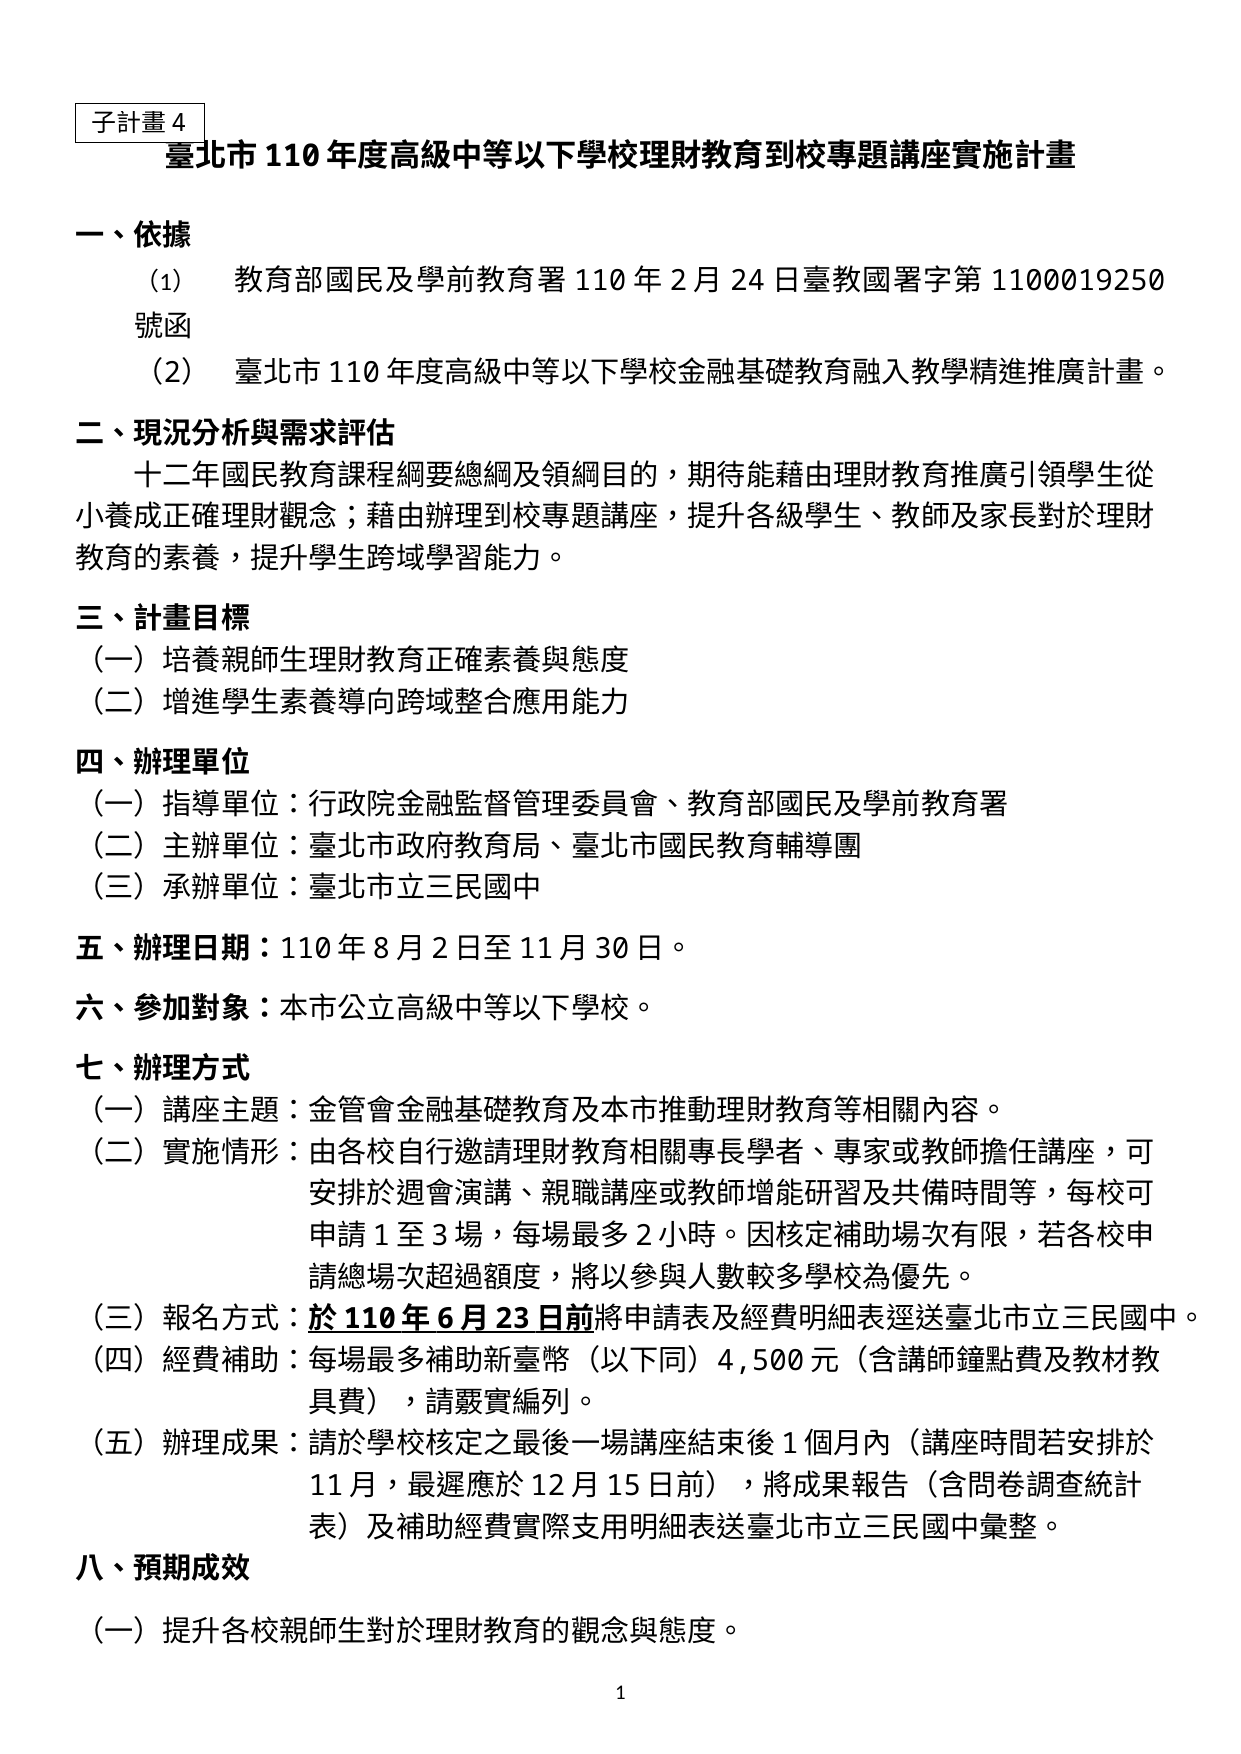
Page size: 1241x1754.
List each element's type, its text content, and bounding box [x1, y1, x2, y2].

text 五、辦理日期：110年8月2日至11月30日。 [75, 925, 1165, 966]
text （一）講座主題：金管會金融基礎教育及本市推動理財教育等相關內容。 [75, 1087, 1165, 1129]
text （五）辦理成果：請於學校核定之最後一場講座結束後1個月內（講座時間若安排於11月，最遲應於12月15日前），將成果報告（含問卷調查統計表）及補助經費實際支用明細表送臺北市立三民國中彙整。 [75, 1421, 1165, 1546]
text 二、現況分析與需求評估 [75, 410, 1165, 452]
text 四、辦理單位 [75, 739, 1165, 781]
text （一）指導單位：行政院金融監督管理委員會、教育部國民及學前教育署 [75, 781, 1165, 823]
list 臺北市110年度高級中等以下學校金融基礎教育融入教學精進推廣計畫。 [134, 346, 1165, 391]
text 三、計畫目標 [75, 596, 1165, 637]
text （二）實施情形：由各校自行邀請理財教育相關專長學者、專家或教師擔任講座，可安排於週會演講、親職講座或教師增能研習及共備時間等，每校可申請1至3場，每場最多2小時。因核定補助場次有限，若各校申請總場次超過額度，將以參與人數較多學校為優先。 [75, 1129, 1165, 1296]
text （三）承辦單位：臺北市立三民國中 [75, 864, 1165, 906]
text 六、參加對象：本市公立高級中等以下學校。 [75, 985, 1165, 1027]
text （二）增進學生素養導向跨域整合應用能力 [75, 679, 1165, 721]
text 七、辦理方式 [75, 1046, 1165, 1087]
text （二）主辦單位：臺北市政府教育局、臺北市國民教育輔導團 [75, 823, 1165, 864]
text 十二年國民教育課程綱要總綱及領綱目的，期待能藉由理財教育推廣引領學生從小養成正確理財觀念；藉由辦理到校專題講座，提升各級學生、教師及家長對於理財教育的素養，提升學生跨域學習能力。 [75, 452, 1165, 577]
text 臺北市110年度高級中等以下學校理財教育到校專題講座實施計畫 [75, 133, 1165, 175]
text （一）提升各校親師生對於理財教育的觀念與態度。 [75, 1587, 1165, 1650]
text 一、依據 [75, 212, 1165, 254]
list 教育部國民及學前教育署110年2月24日臺教國署字第1100019250號函 [134, 254, 1165, 346]
text （三）報名方式：於110年6月23日前將申請表及經費明細表逕送臺北市立三民國中。 [75, 1296, 1212, 1337]
text 子計畫4 [91, 111, 189, 134]
text （一）培養親師生理財教育正確素養與態度 [75, 637, 1165, 679]
text 八、預期成效 [75, 1546, 1165, 1587]
text （四）經費補助：每場最多補助新臺幣（以下同）4,500元（含講師鐘點費及教材教具費），請覈實編列。 [75, 1337, 1165, 1421]
